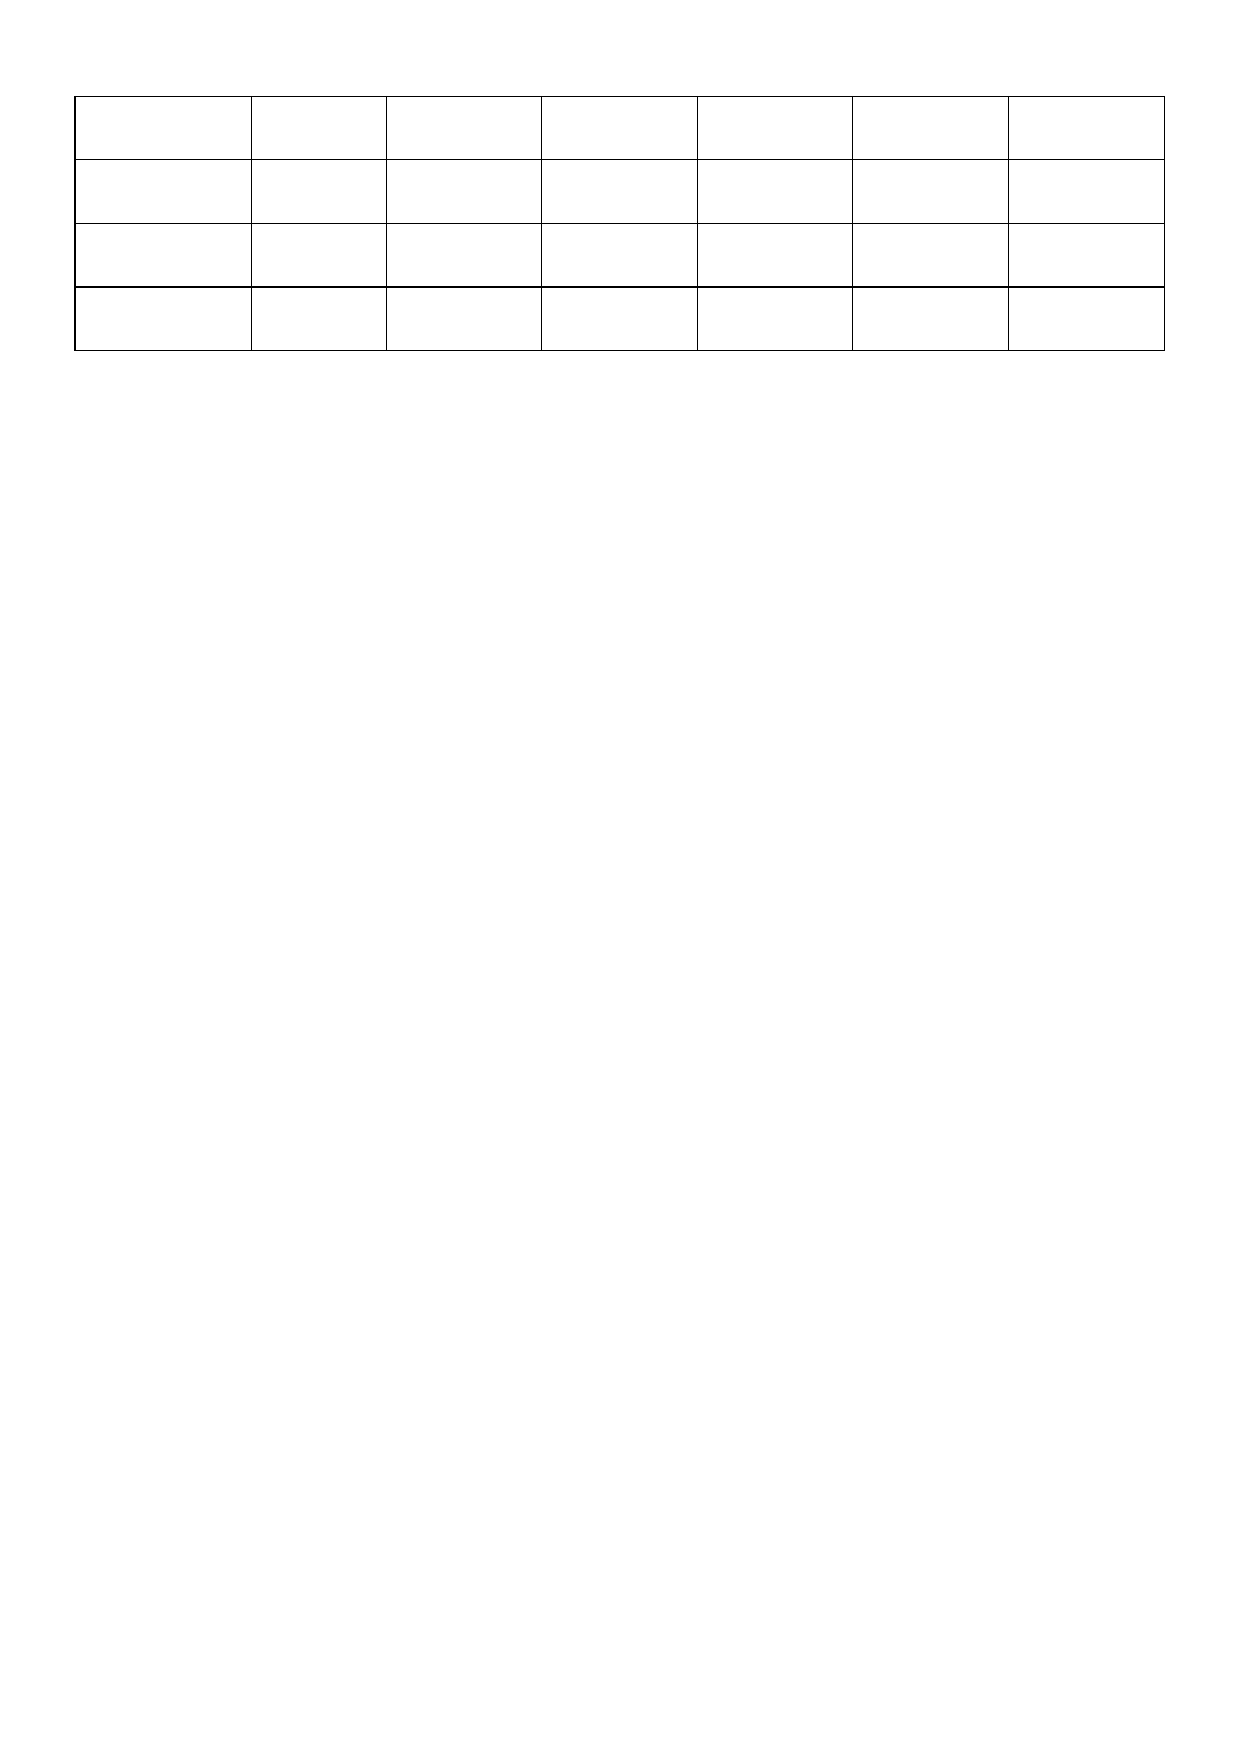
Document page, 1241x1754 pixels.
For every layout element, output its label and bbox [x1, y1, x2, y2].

table_cell [387, 97, 541, 159]
table_cell [853, 160, 1008, 223]
table_cell [387, 160, 541, 223]
table_cell [252, 97, 386, 159]
table_cell [698, 97, 852, 159]
table_cell [252, 288, 386, 350]
table_cell [698, 288, 852, 350]
table_cell [252, 224, 386, 286]
table_cell [76, 97, 251, 159]
table_cell [853, 224, 1008, 286]
table_cell [1009, 160, 1164, 223]
table_cell [853, 288, 1008, 350]
table_cell [387, 224, 541, 286]
table_cell [698, 160, 852, 223]
table_cell [542, 97, 697, 159]
table_cell [252, 160, 386, 223]
table_cell [1009, 97, 1164, 159]
table_cell [76, 288, 251, 350]
table_cell [1009, 288, 1164, 350]
table_cell [76, 160, 251, 223]
table_cell [387, 288, 541, 350]
table_cell [542, 160, 697, 223]
table_cell [698, 224, 852, 286]
table_cell [542, 288, 697, 350]
table_cell [542, 224, 697, 286]
table_cell [1009, 224, 1164, 286]
table_cell [853, 97, 1008, 159]
table_cell [76, 224, 251, 286]
